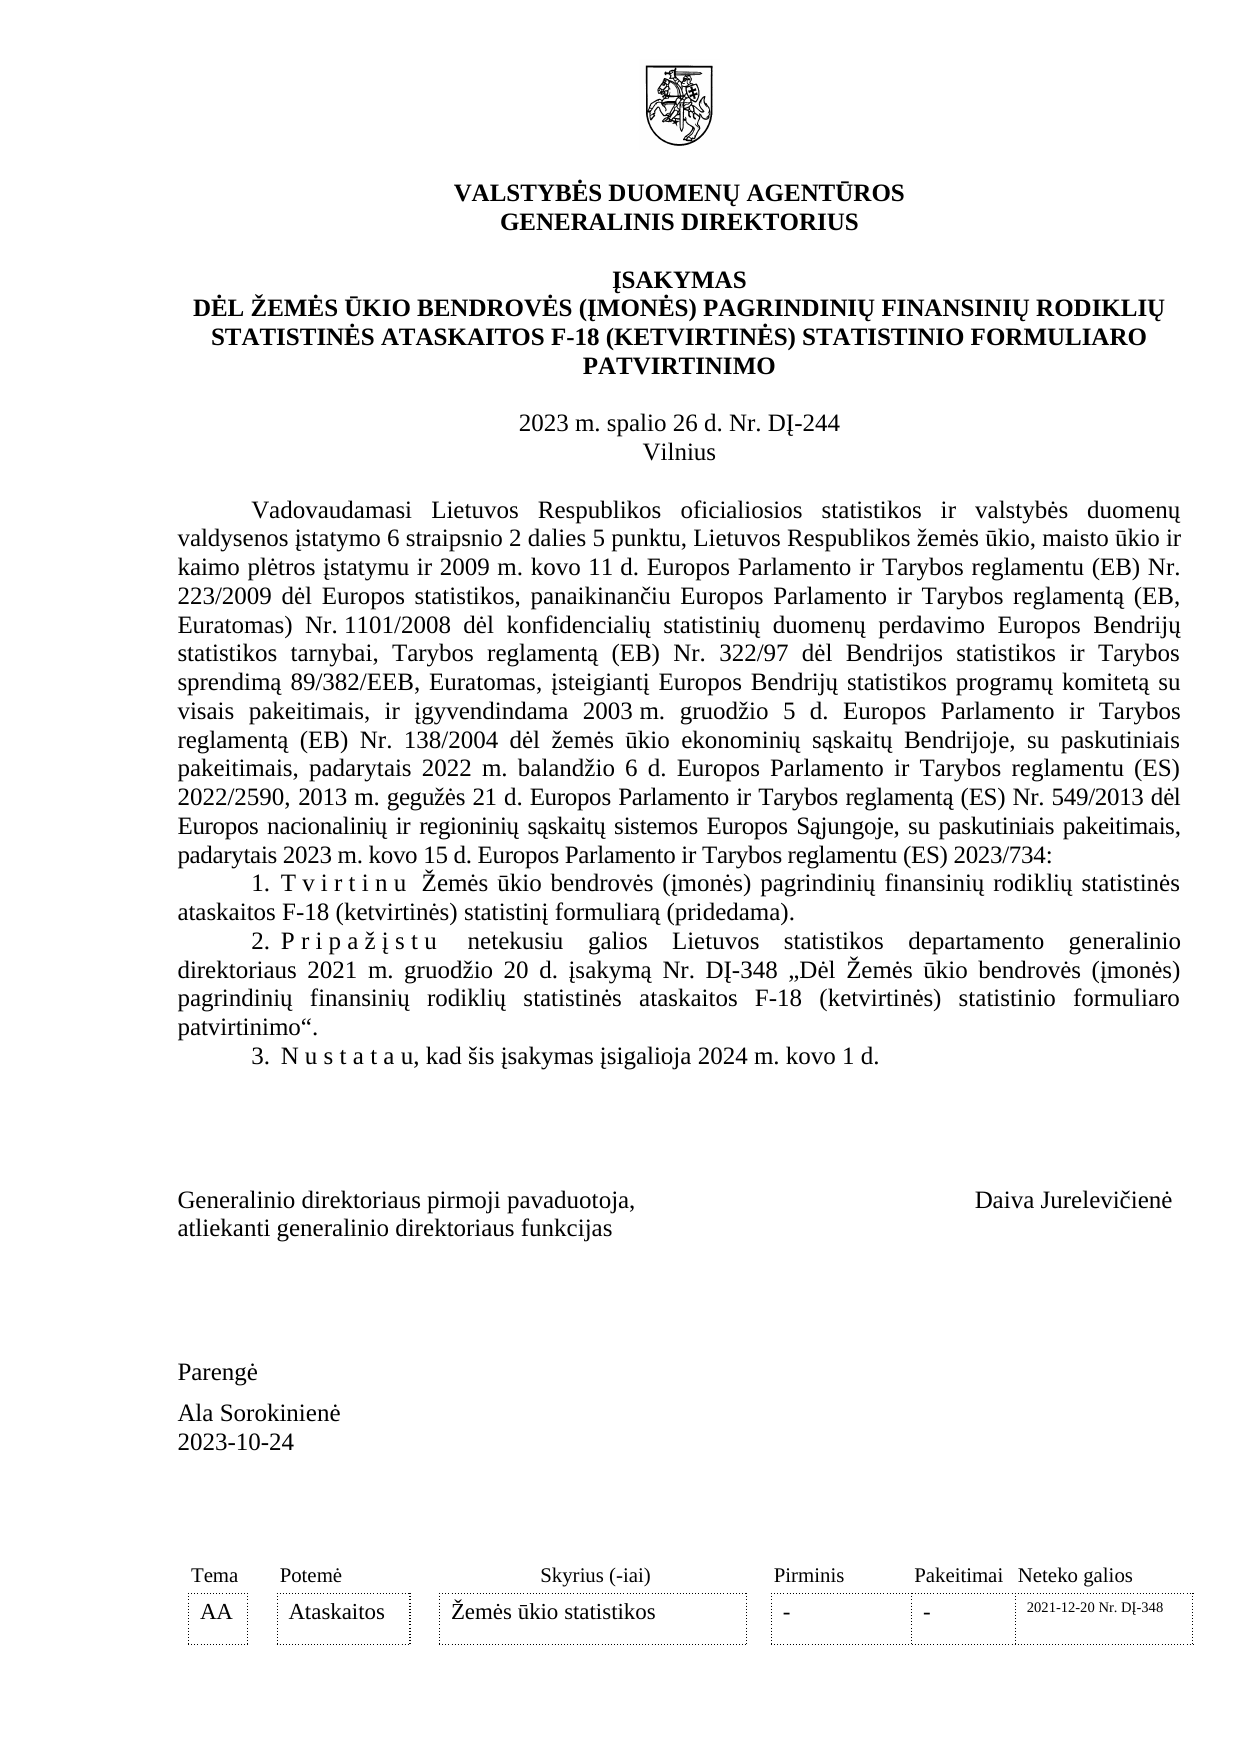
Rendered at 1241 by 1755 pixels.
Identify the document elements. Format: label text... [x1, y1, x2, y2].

text 2. Pripažįstu netekusiu galios Lietuvos statistikos departamento generalinio direktoriaus 2021 m. gruodžio 20 d. įsakymą Nr. DĮ-348 „Dėl Žemės ūkio bendrovės (įmonės) pagrindinių finansinių rodiklių statistinės ataskaitos F-18 (ketvirtinės) statistinio formuliaro patvirtinimo“. [177, 926, 1181, 1041]
text DĖL ŽEMĖS ŪKIO BENDROVĖS (ĮMONĖS) PAGRINDINIŲ FINANSINIŲ RODIKLIŲ STATISTINĖS ATASKAITOS F-18 (KETVIRTINĖS) STATISTINIO FORMULIARO PATVIRTINIMO [177, 293, 1181, 380]
text Ala Sorokinienė [177, 1398, 1181, 1427]
text VALSTYBĖS DUOMENŲ AGENTŪROS [177, 178, 1181, 207]
text 2023 m. spalio 26 d. Nr. DĮ-244 [177, 408, 1181, 437]
text 1. Tvirtinu Žemės ūkio bendrovės (įmonės) pagrindinių finansinių rodiklių statistinės ataskaitos F-18 (ketvirtinės) statistinį formuliarą (pridedama). [177, 868, 1181, 926]
text atliekanti generalinio direktoriaus funkcijas [177, 1213, 1240, 1242]
text 3. Nustatau, kad šis įsakymas įsigalioja 2024 m. kovo 1 d. [177, 1041, 1181, 1070]
text Generalinio direktoriaus pirmoji pavaduotoja, Daiva Jurelevičienė [177, 1185, 1240, 1213]
text ĮSAKYMAS [177, 265, 1181, 293]
text 2023-10-24 [177, 1427, 1181, 1455]
text GENERALINIS DIREKTORIUS [177, 207, 1181, 236]
text Vilnius [177, 437, 1181, 466]
text Parengė [177, 1357, 1181, 1386]
text Vadovaudamasi Lietuvos Respublikos oficialiosios statistikos ir valstybės duomenų valdysenos įstatymo 6 straipsnio 2 dalies 5 punktu, Lietuvos Respublikos žemės ūkio, maisto ūkio ir kaimo plėtros įstatymu ir 2009 m. kovo 11 d. Europos Parlamento ir Tarybos reglamentu (EB) Nr. 223/2009 dėl Europos statistikos, panaikinančiu Europos Parlamento ir Tarybos reglamentą (EB, Euratomas) Nr. 1101/2008 dėl konfidencialių statistinių duomenų perdavimo Europos Bendrijų statistikos tarnybai, Tarybos reglamentą (EB) Nr. 322/97 dėl Bendrijos statistikos ir Tarybos sprendimą 89/382/EEB, Euratomas, įsteigiantį Europos Bendrijų statistikos programų komitetą su visais pakeitimais, ir įgyvendindama 2003 m. gruodžio 5 d. Europos Parlamento ir Tarybos reglamentą (EB) Nr. 138/2004 dėl žemės ūkio ekonominių sąskaitų Bendrijoje, su paskutiniais pakeitimais, padarytais 2022 m. balandžio 6 d. Europos Parlamento ir Tarybos reglamentu (ES) 2022/2590, 2013 m. gegužės 21 d. Europos Parlamento ir Tarybos reglamentą (ES) Nr. 549/2013 dėl Europos nacionalinių ir regioninių sąskaitų sistemos Europos Sąjungoje, su paskutiniais pakeitimais, padarytais 2023 m. kovo 15 d. Europos Parlamento ir Tarybos reglamentu (ES) 2023/734: [177, 495, 1181, 868]
